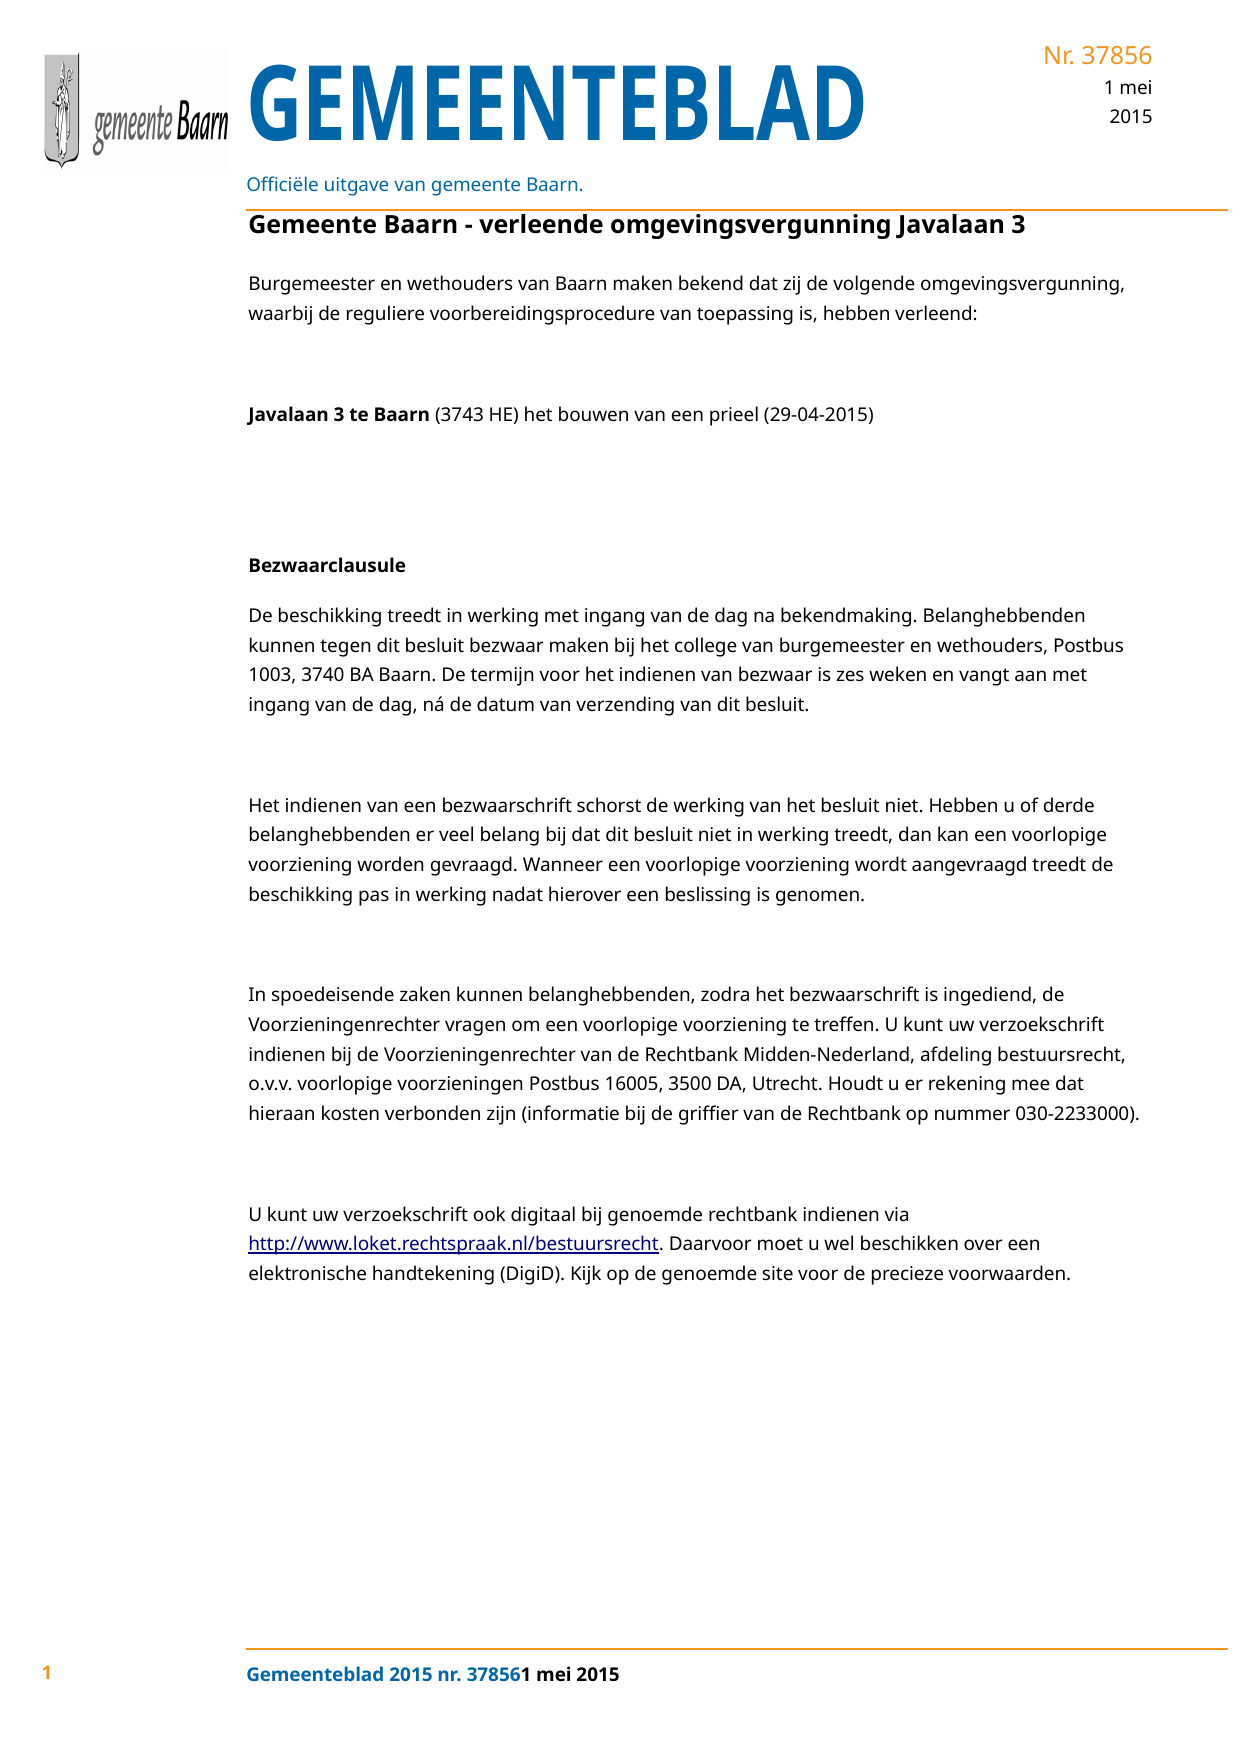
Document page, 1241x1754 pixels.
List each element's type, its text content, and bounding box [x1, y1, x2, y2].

text Het indienen van een bezwaarschrift schorst de werking van het besluit niet. Hebben u of derde belanghebbenden er veel belang bij dat dit besluit niet in werking treedt, dan kan een voorlopige voorziening worden gevraagd. Wanneer een voorlopige voorziening wordt aangevraagd treedt de beschikking pas in werking nadat hierover een beslissing is genomen. [248, 792, 1152, 906]
text U kunt uw verzoekschrift ook digitaal bij genoemde rechtbank indienen via http://www.loket.rechtspraak.nl/bestuursrecht. Daarvoor moet u wel beschikken over een elektronische handtekening (DigiD). Kijk op de genoemde site voor de precieze voorwaarden. [248, 1201, 1152, 1286]
text Bezwaarclausule [248, 552, 1152, 578]
text Javalaan 3 te Baarn (3743 HE) het bouwen van een prieel (29-04-2015) [248, 401, 1152, 426]
text De beschikking treedt in werking met ingang van de dag na bekendmaking. Belanghebbenden kunnen tegen dit besluit bezwaar maken bij het college van burgemeester en wethouders, Postbus 1003, 3740 BA Baarn. De termijn voor het indienen van bezwaar is zes weken en vangt aan met ingang van de dag, ná de datum van verzending van dit besluit. [248, 602, 1152, 717]
text In spoedeisende zaken kunnen belanghebbenden, zodra het bezwaarschrift is ingediend, de Voorzieningenrechter vragen om een voorlopige voorziening te treffen. U kunt uw verzoekschrift indienen bij de Voorzieningenrechter van de Rechtbank Midden-Nederland, afdeling bestuursrecht, o.v.v. voorlopige voorzieningen Postbus 16005, 3500 DA, Utrecht. Houdt u er rekening mee dat hieraan kosten verbonden zijn (informatie bij de griffier van de Rechtbank op nummer 030-2233000). [248, 982, 1152, 1126]
text Gemeente Baarn - verleende omgevingsvergunning Javalaan 3 [248, 211, 1152, 241]
text Burgemeester en wethouders van Baarn maken bekend dat zij de volgende omgevingsvergunning, waarbij de reguliere voorbereidingsprocedure van toepassing is, hebben verleend: [248, 270, 1152, 326]
picture [41, 47, 231, 172]
